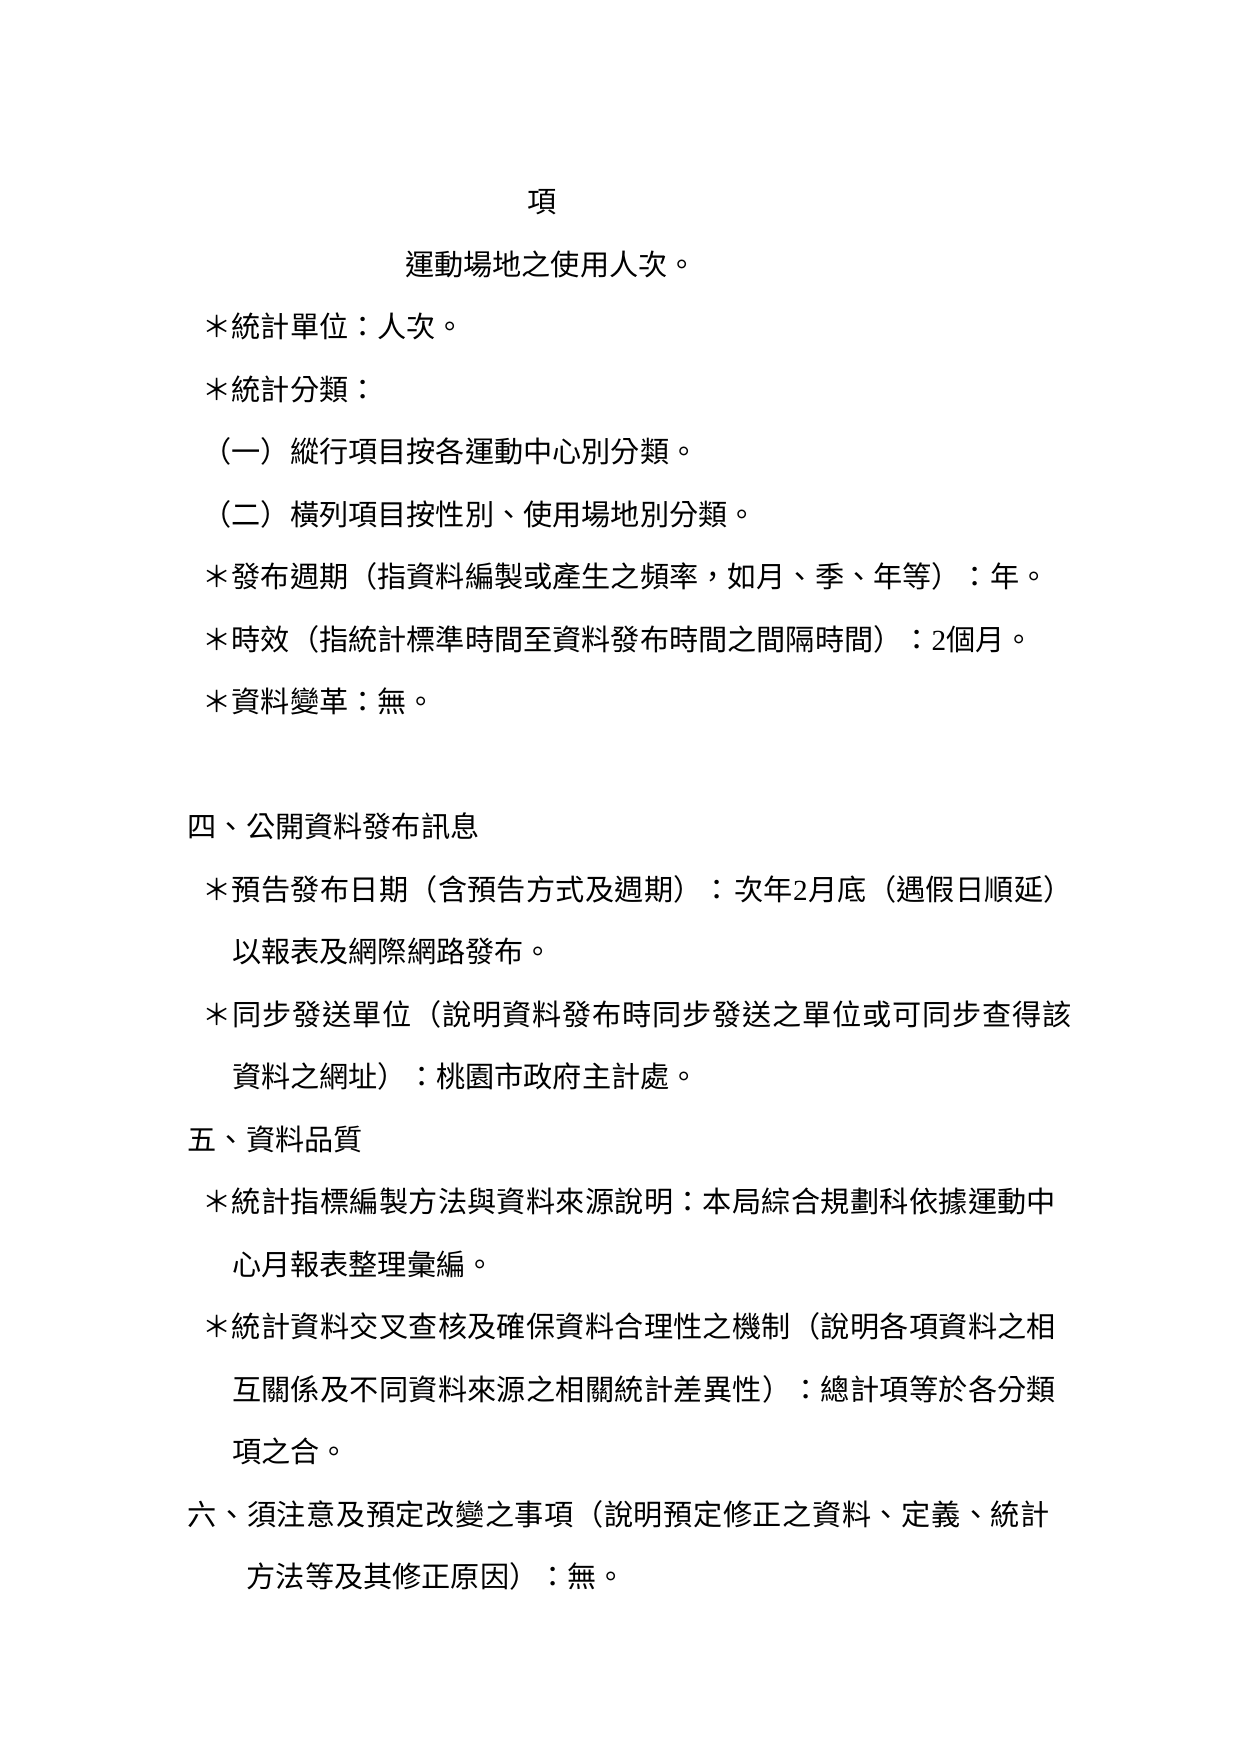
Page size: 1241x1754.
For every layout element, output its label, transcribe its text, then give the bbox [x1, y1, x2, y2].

text （一）縱行項目按各運動中心別分類。 [202, 408, 1073, 471]
text 六、須注意及預定改變之事項（說明預定修正之資料、定義、統計方法等及其修正原因）：無。 [187, 1471, 1053, 1596]
text ＊統計分類： [202, 346, 1073, 408]
text ＊同步發送單位（說明資料發布時同步發送之單位或可同步查得該資料之網址）：桃園市政府主計處。 [202, 971, 1073, 1096]
text ＊發布週期（指資料編製或產生之頻率，如月、季、年等）：年。 [202, 533, 1073, 596]
text ＊統計指標編製方法與資料來源說明：本局綜合規劃科依據運動中心月報表整理彙編。 [202, 1158, 1059, 1283]
text 四、公開資料發布訊息 [187, 783, 1053, 846]
text ＊統計資料交叉查核及確保資料合理性之機制（說明各項資料之相互關係及不同資料來源之相關統計差異性）：總計項等於各分類項之合。 [202, 1283, 1059, 1471]
text （二）橫列項目按性別、使用場地別分類。 [202, 471, 1073, 533]
text ＊統計單位：人次。 [202, 283, 1073, 346]
text ＊資料變革：無。 [202, 658, 1073, 721]
text 五、資料品質 [187, 1096, 1053, 1158]
text ＊時效（指統計標準時間至資料發布時間之間隔時間）：2個月。 [202, 596, 1073, 658]
text 運動場地之使用人次。 [202, 221, 1073, 283]
text 項 [202, 158, 1073, 221]
text ＊預告發布日期（含預告方式及週期）：次年2月底（遇假日順延）以報表及網際網路發布。 [202, 846, 1073, 971]
